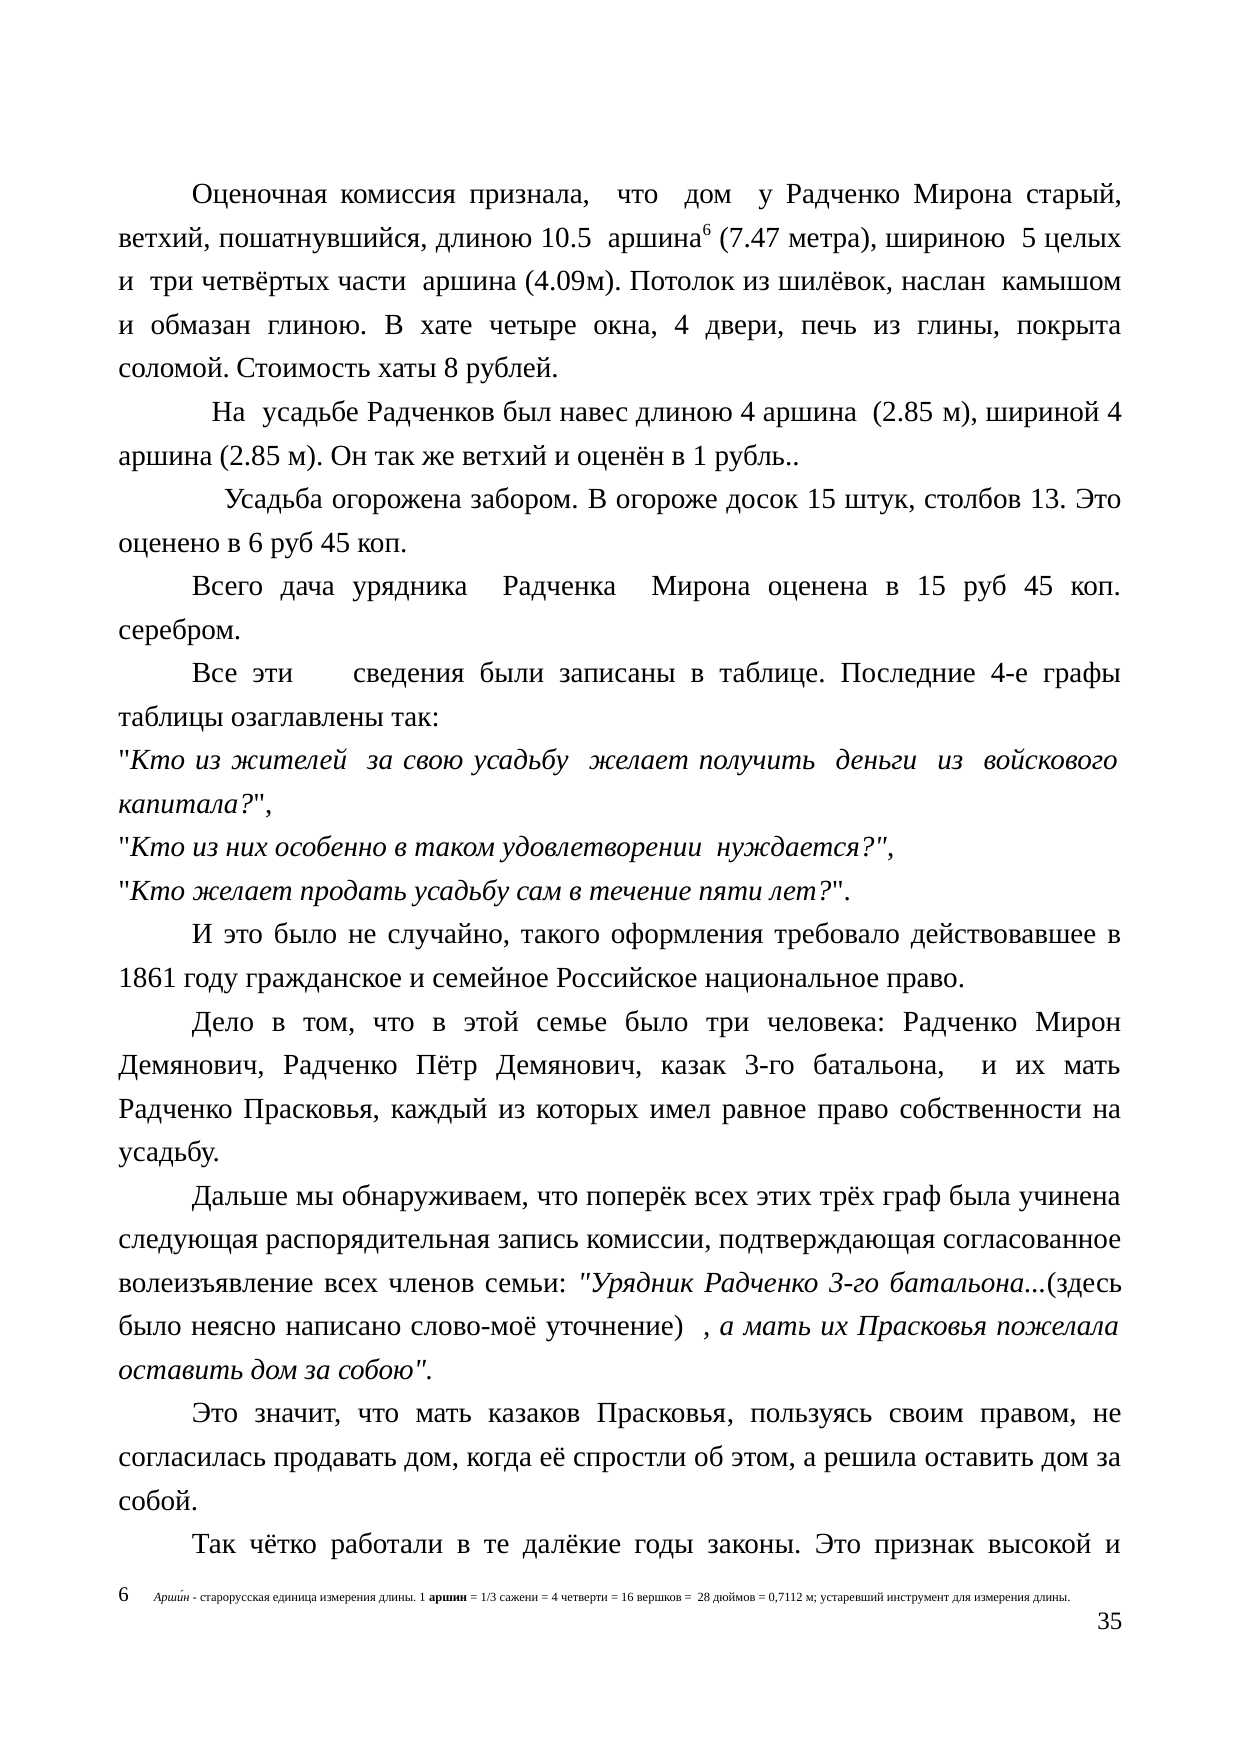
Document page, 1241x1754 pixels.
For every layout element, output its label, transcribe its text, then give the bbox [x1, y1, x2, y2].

text "Кто из жителей за свою усадьбу желает получить деньги из войскового капитала?", [118, 742, 1122, 819]
text Оценочная комиссия признала, что дом у Радченко Мирона старый, ветхий, пошатнувшийся, длиною 10.5 аршина (7.47 метра), шириною 5 целых и три четвёртых части аршина (4.09м). Потолок из шилёвок, наслан камышом и обмазан глиною. В хате четыре окна, 4 двери, печь из глины, покрыта соломой. Стоимость хаты 8 рублей. [118, 176, 1122, 384]
text На усадьбе Радченков был навес длиною 4 аршина (2.85 м), шириной 4 аршина (2.85 м). Он так же ветхий и оценён в 1 рубль.. [118, 394, 1122, 471]
text "Кто из них особенно в таком удовлетворении нуждается?", [118, 829, 1122, 863]
text Так чётко работали в те далёкие годы законы. Это признак высокой и [118, 1526, 1122, 1560]
text Арши́н - старорусская единица измерения длины. 1 аршин = 1/3 сажени = 4 четверти = 16 вершков = 28 дюймов = 0,7112 м; устаревший инструмент для измерения длины. [118, 1581, 1122, 1606]
text "Кто желает продать усадьбу сам в течение пяти лет?". [118, 873, 1122, 907]
text Это значит, что мать казаков Прасковья, пользуясь своим правом, не согласилась продавать дом, когда её спростли об этом, а решила оставить дом за собой. [118, 1396, 1122, 1516]
text Все эти сведения были записаны в таблице. Последние 4-е графы таблицы озаглавлены так: [118, 655, 1122, 732]
text Дальше мы обнаруживаем, что поперёк всех этих трёх граф была учинена следующая распорядительная запись комиссии, подтверждающая согласованное волеизъявление всех членов семьи: "Урядник Радченко 3-го батальона...(здесь было неясно написано слово-моё уточнение) , а мать их Прасковья пожелала оставить дом за собою". [118, 1178, 1122, 1386]
text Дело в том, что в этой семье было три человека: Радченко Мирон Демянович, Радченко Пётр Демянович, казак 3-го батальона, и их мать Радченко Прасковья, каждый из которых имел равное право собственности на усадьбу. [118, 1004, 1122, 1168]
text И это было не случайно, такого оформления требовало действовавшее в 1861 году гражданское и семейное Российское национальное право. [118, 917, 1122, 994]
text Усадьба огорожена забором. В огороже досок 15 штук, столбов 13. Это оценено в 6 руб 45 коп. [118, 481, 1122, 558]
text Всего дача урядника Радченка Мирона оценена в 15 руб 45 коп. серебром. [118, 568, 1122, 645]
